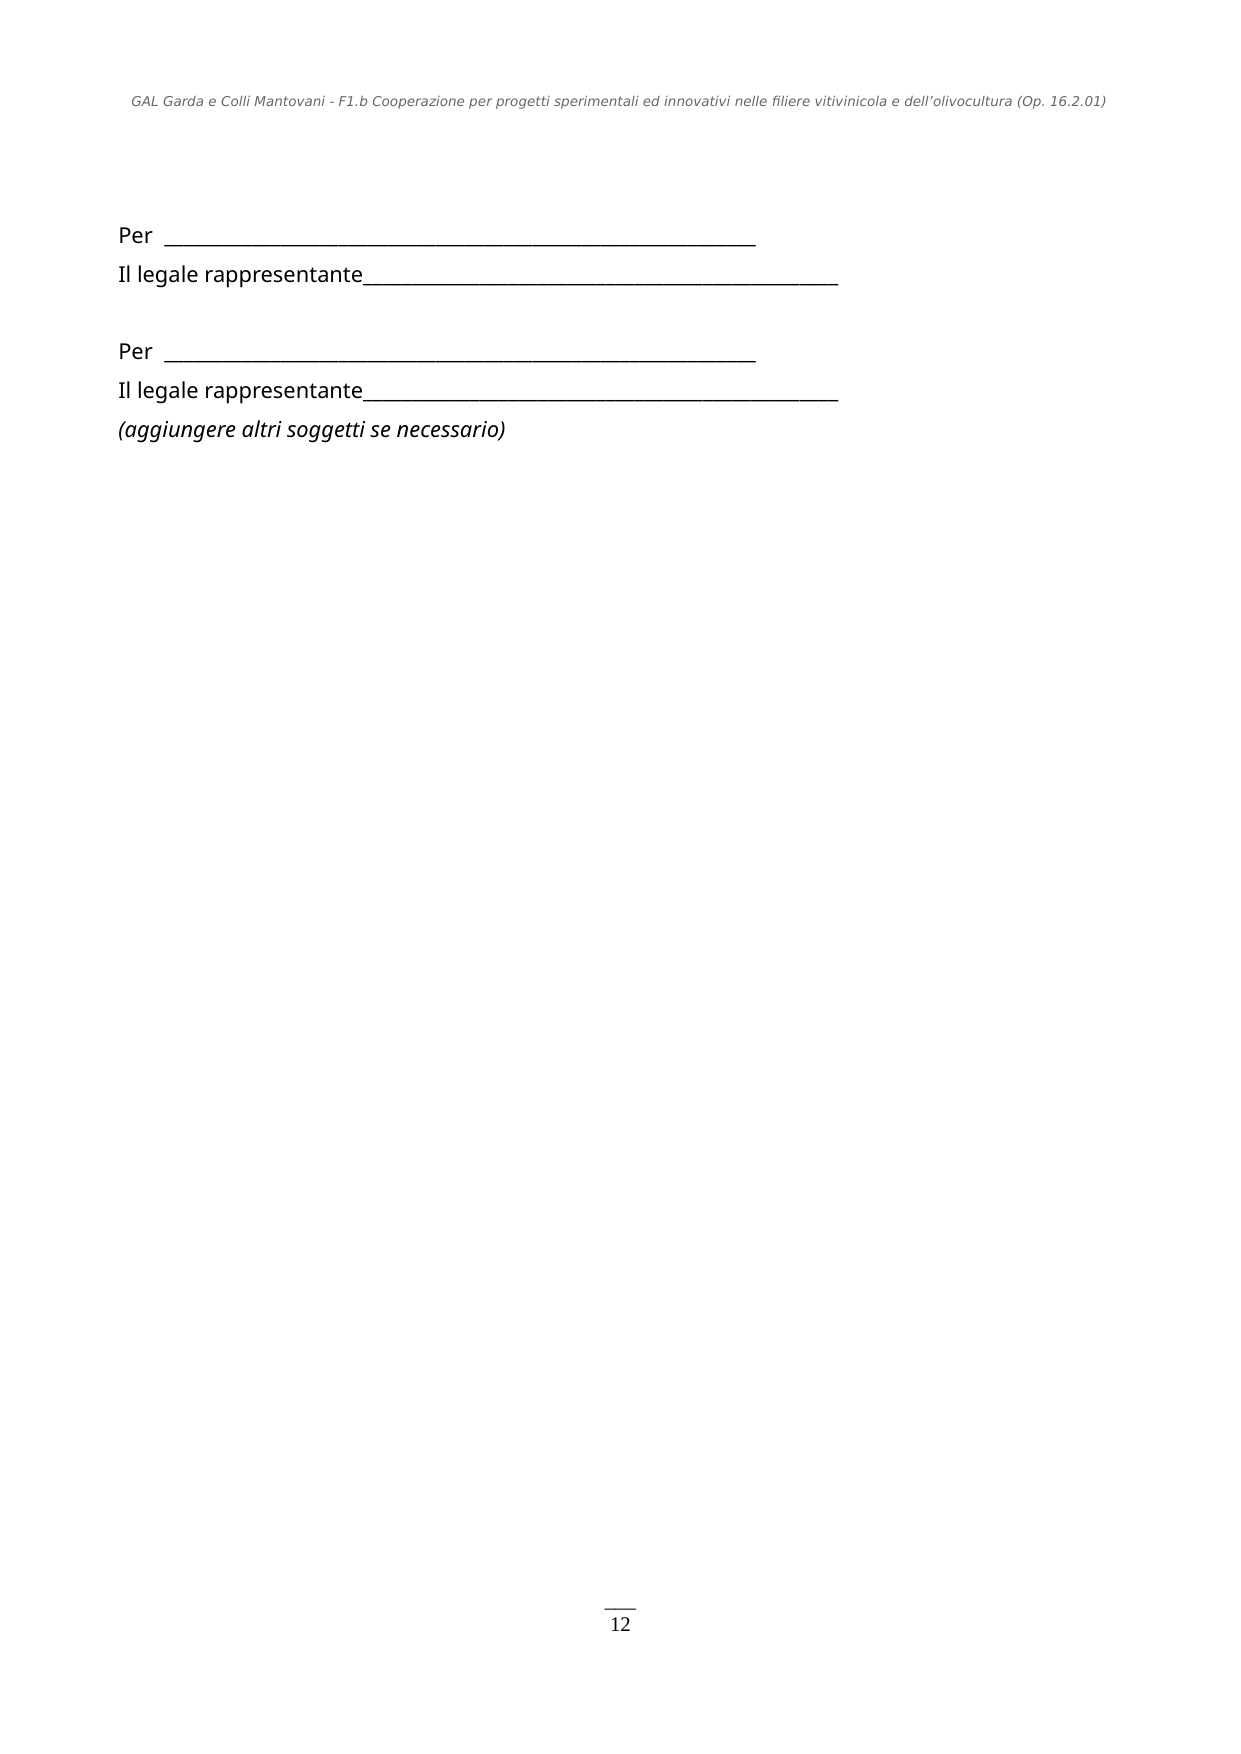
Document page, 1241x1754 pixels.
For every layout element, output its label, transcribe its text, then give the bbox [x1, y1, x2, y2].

text (aggiungere altri soggetti se necessario) [118, 414, 1122, 443]
text Il legale rappresentante_________________________________________________ [118, 375, 1122, 405]
text Per _____________________________________________________________ [118, 336, 1122, 366]
text Il legale rappresentante_________________________________________________ [118, 259, 1122, 289]
text Per _____________________________________________________________ [118, 220, 1122, 250]
